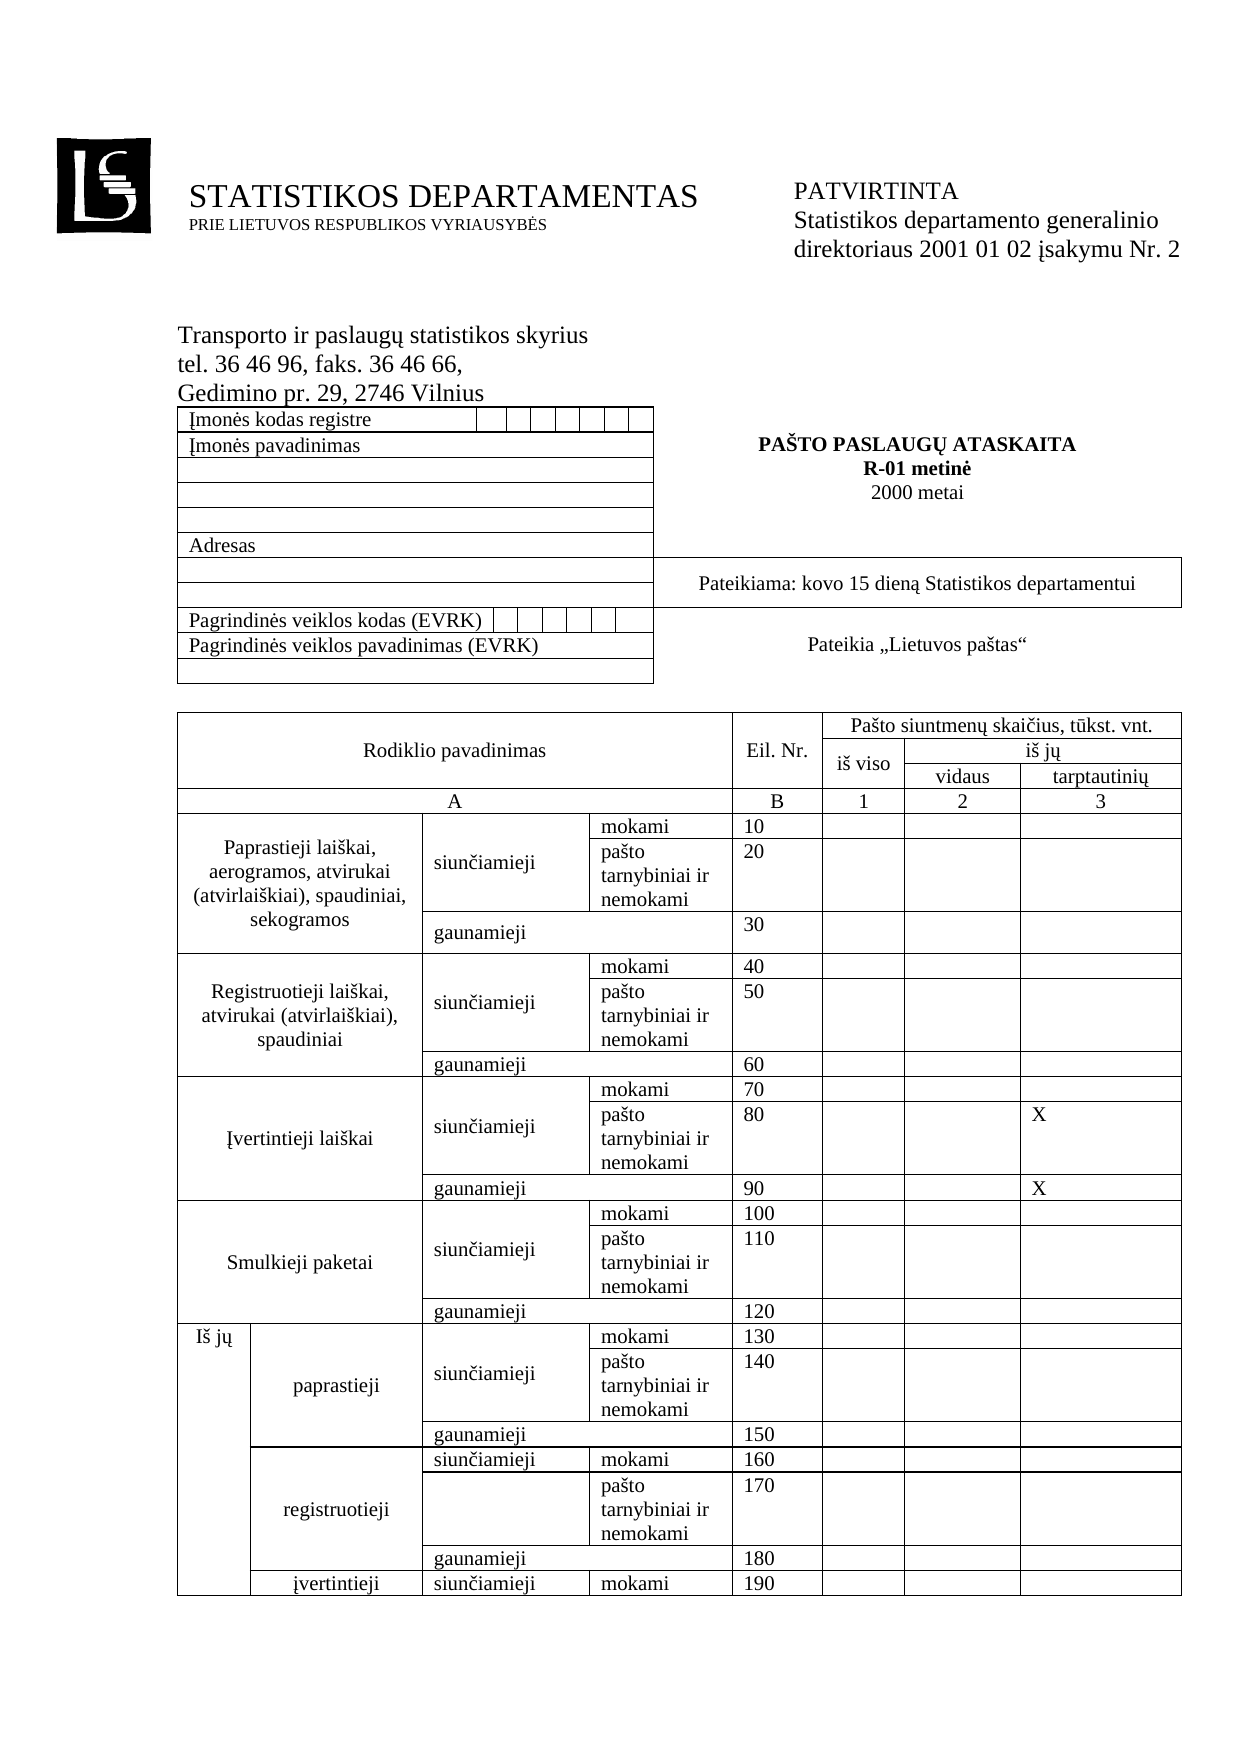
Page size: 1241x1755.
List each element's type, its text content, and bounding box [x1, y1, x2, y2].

table_cell [178, 659, 653, 682]
table_cell [823, 1299, 904, 1323]
table_cell [905, 839, 1020, 911]
table_cell pašto tarnybiniai ir nemokami [590, 1226, 732, 1298]
table_cell mokami [590, 814, 732, 838]
table_cell pašto tarnybiniai ir nemokami [590, 1473, 732, 1545]
table_cell Įmonės pavadinimas [178, 433, 653, 457]
table_cell pašto tarnybiniai ir nemokami [590, 1349, 732, 1421]
table_cell [1021, 1571, 1181, 1595]
table_header Pašto siuntmenų skaičius, tūkst. vnt. [823, 713, 1181, 737]
table_cell 110 [733, 1226, 822, 1298]
table_cell [592, 608, 615, 632]
table_cell iš viso [823, 739, 904, 788]
table_cell [905, 912, 1020, 953]
table_cell [905, 1571, 1020, 1595]
table_cell 3 [1021, 789, 1181, 813]
table_cell [823, 1201, 904, 1224]
table_cell 40 [733, 954, 822, 978]
text Transporto ir paslaugų statistikos skyrius [177, 320, 1181, 349]
table_cell 2 [905, 789, 1020, 813]
table_cell [823, 1077, 904, 1101]
table_cell pašto tarnybiniai ir nemokami [590, 979, 732, 1051]
table_cell [1021, 1077, 1181, 1101]
table_cell 60 [733, 1052, 822, 1076]
table_cell [905, 954, 1020, 978]
table_cell [823, 1448, 904, 1471]
table_cell [823, 1324, 904, 1348]
table_cell [905, 1448, 1020, 1471]
table_cell [1021, 1422, 1181, 1446]
table_cell 120 [733, 1299, 822, 1323]
table_cell 1 [823, 789, 904, 813]
table_cell [905, 1324, 1020, 1348]
table_header [605, 408, 628, 431]
table_cell [494, 608, 517, 632]
table_cell 170 [733, 1473, 822, 1545]
table_cell gaunamieji [423, 912, 732, 953]
table_header [556, 408, 579, 431]
table_cell siunčiamieji [423, 1324, 589, 1421]
table_cell mokami [590, 1077, 732, 1101]
table_header PATVIRTINTA Statistikos departamento generalinio direktoriaus 2001 01 02 įsakymu Nr. 2 [782, 176, 1203, 291]
table_cell [1021, 912, 1181, 953]
table_cell [823, 1175, 904, 1199]
table_cell [178, 558, 653, 582]
table_cell mokami [590, 1201, 732, 1224]
table_cell [1021, 1299, 1181, 1323]
table_cell Iš jų [178, 1324, 250, 1595]
table_cell įvertintieji [251, 1571, 422, 1595]
table_cell [823, 1422, 904, 1446]
table_cell [823, 1052, 904, 1076]
table_cell 90 [733, 1175, 822, 1199]
table_header [531, 408, 555, 431]
table_cell siunčiamieji [423, 954, 589, 1051]
table_cell Registruotieji laiškai, atvirukai (atvirlaiškiai), spaudiniai [178, 954, 422, 1076]
table_cell [905, 1473, 1020, 1545]
table_cell [823, 1102, 904, 1174]
table_cell [1021, 839, 1181, 911]
table_cell gaunamieji [423, 1052, 732, 1076]
table_cell 160 [733, 1448, 822, 1471]
table_cell X [1021, 1102, 1181, 1174]
table_cell [1021, 1448, 1181, 1471]
table_cell [905, 1175, 1020, 1199]
table_cell [905, 1546, 1020, 1570]
table_cell Paprastieji laiškai, aerogramos, atvirukai (atvirlaiškiai), spaudiniai, sekogramos [178, 814, 422, 953]
table_header [507, 408, 530, 431]
table_cell [905, 979, 1020, 1051]
table_cell pašto tarnybiniai ir nemokami [590, 1102, 732, 1174]
table_cell [905, 1102, 1020, 1174]
table_cell [1021, 954, 1181, 978]
table_cell [1021, 814, 1181, 838]
table_header [477, 408, 506, 431]
table_cell [823, 954, 904, 978]
table_cell gaunamieji [423, 1175, 732, 1199]
table_cell [423, 1473, 589, 1545]
table_cell 150 [733, 1422, 822, 1446]
table_cell mokami [590, 954, 732, 978]
table_cell [823, 1226, 904, 1298]
table_cell [616, 608, 653, 632]
table_header Įmonės kodas registre [178, 408, 476, 431]
table_cell [823, 1546, 904, 1570]
table_header Rodiklio pavadinimas [178, 713, 732, 788]
table_cell [1021, 1226, 1181, 1298]
table_cell [905, 1349, 1020, 1421]
table_cell [1021, 1349, 1181, 1421]
table_cell B [733, 789, 822, 813]
table_cell iš jų [905, 739, 1181, 762]
table_cell 130 [733, 1324, 822, 1348]
table_cell 30 [733, 912, 822, 953]
table_cell [1021, 979, 1181, 1051]
table_cell [823, 1349, 904, 1421]
table_cell [905, 1077, 1020, 1101]
table_cell mokami [590, 1324, 732, 1348]
table_cell [567, 608, 591, 632]
table_cell [823, 912, 904, 953]
table_cell siunčiamieji [423, 814, 589, 911]
table_cell Pateikia „Lietuvos paštas“ [654, 608, 1181, 682]
table_cell Adresas [178, 533, 653, 557]
table_header [629, 408, 653, 431]
text Gedimino pr. 29, 2746 Vilnius [177, 378, 1181, 406]
table_cell 100 [733, 1201, 822, 1224]
table_cell Pagrindinės veiklos kodas (EVRK) [178, 608, 493, 632]
table_cell [1021, 1546, 1181, 1570]
table_cell Pagrindinės veiklos pavadinimas (EVRK) [178, 633, 653, 657]
table_cell gaunamieji [423, 1299, 732, 1323]
table_cell 190 [733, 1571, 822, 1595]
table_cell [823, 839, 904, 911]
table_header PAŠTO PASLAUGŲ ATASKAITA R-01 metinė 2000 metai [654, 406, 1181, 557]
table_cell [823, 1571, 904, 1595]
table_header Eil. Nr. [733, 713, 822, 788]
table_cell [905, 1299, 1020, 1323]
table_cell siunčiamieji [423, 1077, 589, 1174]
table_cell 20 [733, 839, 822, 911]
table_cell gaunamieji [423, 1422, 732, 1446]
text tel. 36 46 96, faks. 36 46 66, [177, 349, 1181, 378]
table_cell mokami [590, 1571, 732, 1595]
table_cell [823, 979, 904, 1051]
table_cell 50 [733, 979, 822, 1051]
table_cell paprastieji [251, 1324, 422, 1446]
table_cell tarptautinių [1021, 764, 1181, 788]
table_cell [178, 458, 653, 482]
table_cell [905, 814, 1020, 838]
table_cell mokami [590, 1448, 732, 1471]
table_cell 10 [733, 814, 822, 838]
table_cell Smulkieji paketai [178, 1201, 422, 1323]
table_cell [905, 1201, 1020, 1224]
table_cell [1021, 1052, 1181, 1076]
table_cell siunčiamieji [423, 1201, 589, 1298]
table_cell [1021, 1473, 1181, 1545]
table_cell vidaus [905, 764, 1020, 788]
table_cell [543, 608, 566, 632]
table_cell [178, 483, 653, 507]
table_cell [905, 1052, 1020, 1076]
table_cell [823, 1473, 904, 1545]
table_cell 140 [733, 1349, 822, 1421]
table_cell Įvertintieji laiškai [178, 1077, 422, 1199]
table_cell Pateikiama: kovo 15 dieną Statistikos departamentui [654, 558, 1181, 607]
table_cell 180 [733, 1546, 822, 1570]
table_cell pašto tarnybiniai ir nemokami [590, 839, 732, 911]
table_cell siunčiamieji [423, 1448, 589, 1471]
table_cell A [178, 789, 732, 813]
table_cell registruotieji [251, 1448, 422, 1570]
table_cell [905, 1422, 1020, 1446]
table_cell [905, 1226, 1020, 1298]
table_cell [178, 508, 653, 532]
table_cell X [1021, 1175, 1181, 1199]
table_cell [178, 583, 653, 607]
table_cell gaunamieji [423, 1546, 732, 1570]
table_cell [1021, 1201, 1181, 1224]
table_cell [1021, 1324, 1181, 1348]
table_cell [518, 608, 542, 632]
table_cell 70 [733, 1077, 822, 1101]
table_header STATISTIKOS DEPARTAMENTAS PRIE LIETUVOS RESPUBLIKOS VYRIAUSYBĖS [177, 176, 782, 291]
table_cell siunčiamieji [423, 1571, 589, 1595]
table_header [580, 408, 604, 431]
table_cell [823, 814, 904, 838]
table_cell 80 [733, 1102, 822, 1174]
